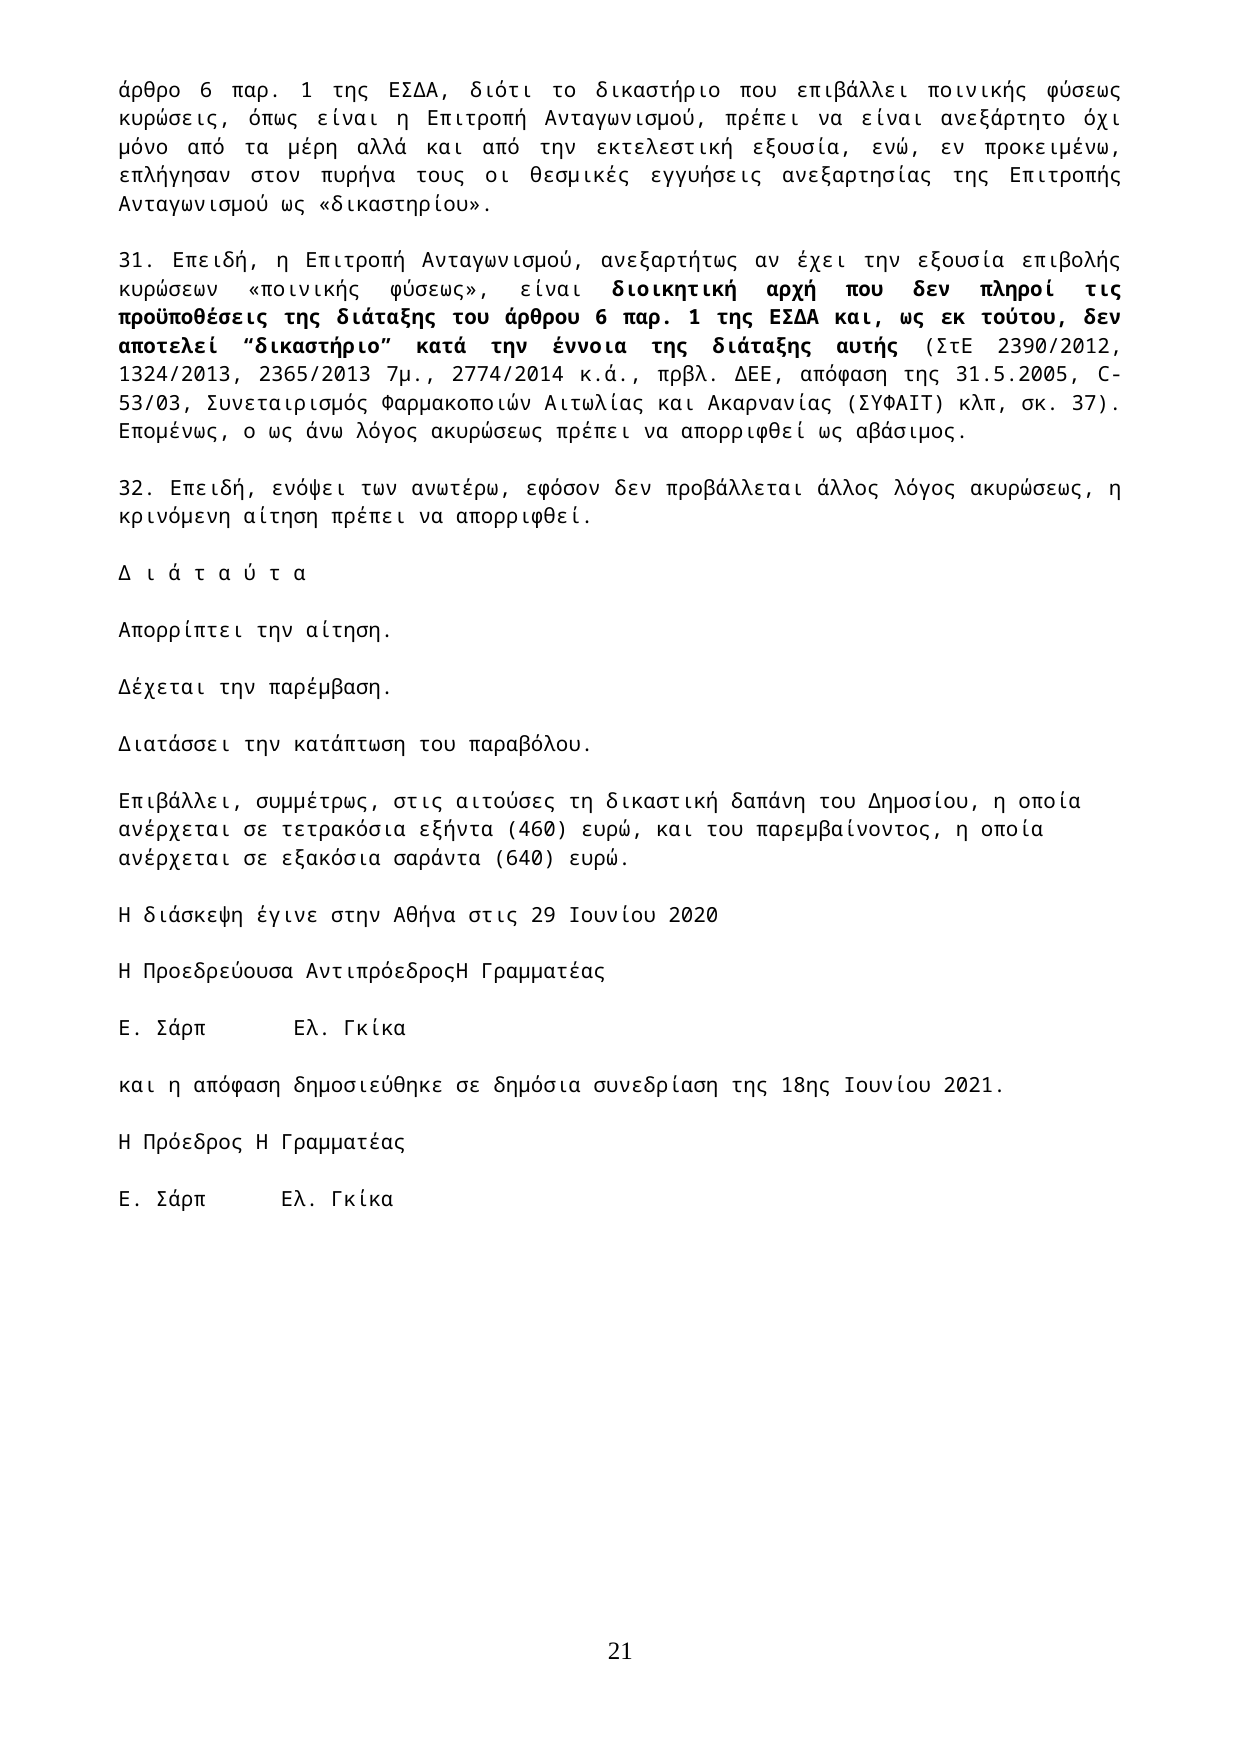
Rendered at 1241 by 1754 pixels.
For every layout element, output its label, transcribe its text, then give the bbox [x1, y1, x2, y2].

text Ε. Σάρπ Ελ. Γκίκα [118, 1013, 1122, 1042]
text 32. Επειδή, ενόψει των ανωτέρω, εφόσον δεν προβάλλεται άλλος λόγος ακυρώσεως, η κρινόμενη αίτηση πρέπει να απορριφθεί. [118, 473, 1122, 530]
text Ε. Σάρπ Ελ. Γκίκα [118, 1184, 1122, 1212]
text Η Προεδρεύουσα ΑντιπρόεδροςΗ Γραμματέας [118, 957, 1122, 985]
text Η διάσκεψη έγινε στην Αθήνα στις 29 Ιουνίου 2020 [118, 900, 1122, 928]
text Δέχεται την παρέμβαση. [118, 672, 1122, 701]
text 31. Επειδή, η Επιτροπή Ανταγωνισμού, ανεξαρτήτως αν έχει την εξουσία επιβολής κυρώσεων «ποινικής φύσεως», είναι διοικητική αρχή που δεν πληροί τις προϋποθέσεις της διάταξης του άρθρου 6 παρ. 1 της ΕΣΔΑ και, ως εκ τούτου, δεν αποτελεί “δικαστήριο” κατά την έννοια της διάταξης αυτής (ΣτΕ 2390/2012, 1324/2013, 2365/2013 7μ., 2774/2014 κ.ά., πρβλ. ΔΕΕ, απόφαση της 31.5.2005, C-53/03, Συνεταιρισμός Φαρμακοποιών Αιτωλίας και Ακαρνανίας (ΣΥΦΑΙΤ) κλπ, σκ. 37). Επομένως, ο ως άνω λόγος ακυρώσεως πρέπει να απορριφθεί ως αβάσιμος. [118, 246, 1122, 445]
text και η απόφαση δημοσιεύθηκε σε δημόσια συνεδρίαση της 18ης Ιουνίου 2021. [118, 1070, 1122, 1099]
text Η Πρόεδρος Η Γραμματέας [118, 1127, 1122, 1156]
text άρθρο 6 παρ. 1 της ΕΣΔΑ, διότι το δικαστήριο που επιβάλλει ποινικής φύσεως κυρώσεις, όπως είναι η Επιτροπή Ανταγωνισμού, πρέπει να είναι ανεξάρτητο όχι μόνο από τα μέρη αλλά και από την εκτελεστική εξουσία, ενώ, εν προκειμένω, επλήγησαν στον πυρήνα τους οι θεσμικές εγγυήσεις ανεξαρτησίας της Επιτροπής Ανταγωνισμού ως «δικαστηρίου». [118, 75, 1122, 217]
text Διατάσσει την κατάπτωση του παραβόλου. [118, 729, 1122, 757]
text Επιβάλλει, συμμέτρως, στις αιτούσες τη δικαστική δαπάνη του Δημοσίου, η οποία ανέρχεται σε τετρακόσια εξήντα (460) ευρώ, και του παρεμβαίνοντος, η οποία ανέρχεται σε εξακόσια σαράντα (640) ευρώ. [118, 786, 1122, 871]
text Απορρίπτει την αίτηση. [118, 615, 1122, 644]
text Δ ι ά τ α ύ τ α [118, 558, 1122, 587]
